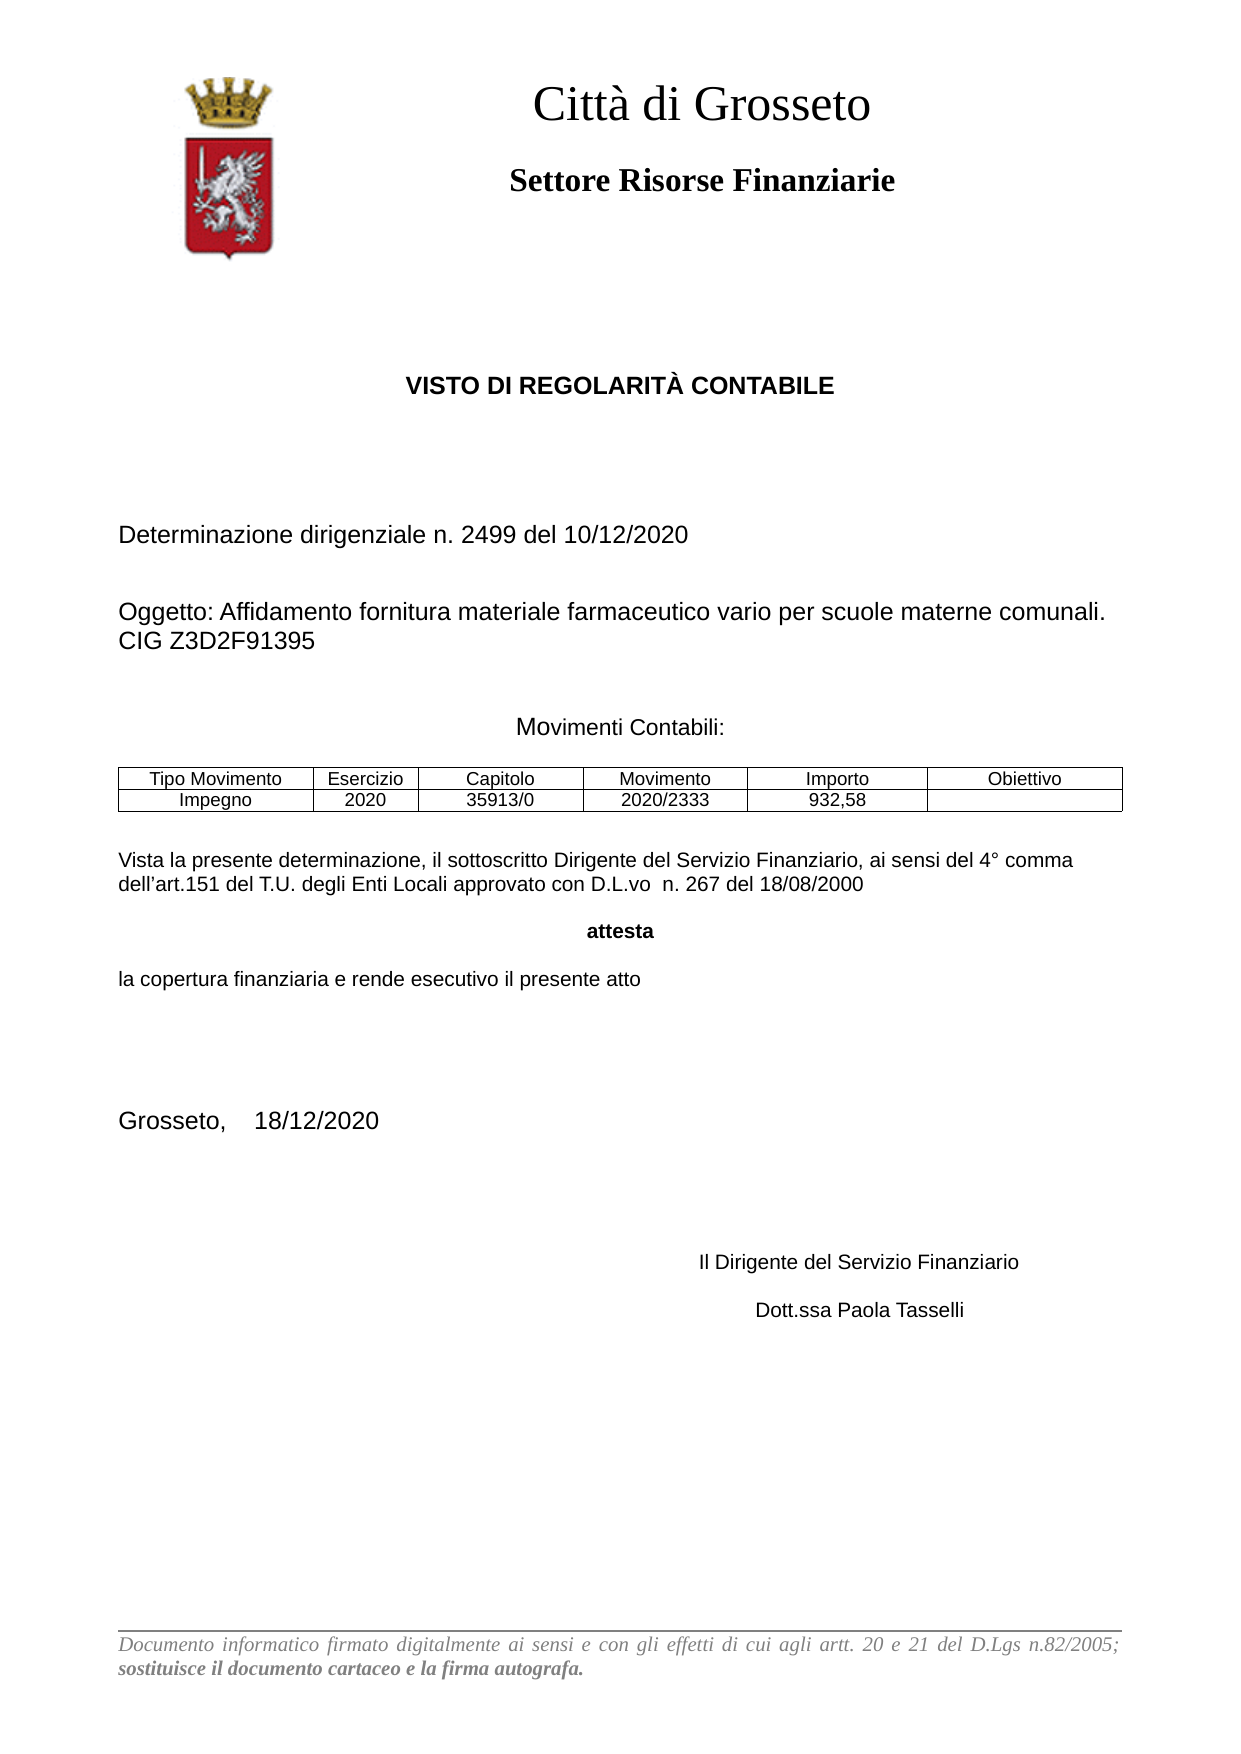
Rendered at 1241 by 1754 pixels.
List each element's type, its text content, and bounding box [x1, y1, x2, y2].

text VISTO DI REGOLARITÀ CONTABILE [118, 371, 1122, 400]
table_header 2020 [314, 790, 418, 811]
table_header Importo [748, 768, 927, 789]
text [118, 160, 169, 198]
text Dott.ssa Paola Tasselli [118, 1298, 1122, 1322]
table_header Esercizio [314, 768, 418, 789]
table_header Tipo Movimento [119, 768, 313, 789]
table_header Impegno [119, 790, 313, 811]
text Settore Risorse Finanziarie [283, 160, 1122, 198]
text la copertura finanziaria e rende esecutivo il presente atto [118, 967, 1122, 991]
table_header [928, 790, 1122, 811]
table_header 2020/2333 [584, 790, 747, 811]
text Città di Grosseto [118, 74, 1122, 131]
table_header 932,58 [748, 790, 927, 811]
text Vista la presente determinazione, il sottoscritto Dirigente del Servizio Finanziario, ai sensi del 4° comma dell’art.151 del T.U. degli Enti Locali approvato con D.L.vo n. 267 del 18/08/2000 [118, 847, 1122, 895]
table_header Movimento [584, 768, 747, 789]
text attesta [118, 919, 1122, 943]
subtitle Determinazione dirigenziale n. 2499 del 10/12/2020 [118, 520, 1122, 549]
text Movimenti Contabili: [118, 712, 1122, 741]
table_header 35913/0 [419, 790, 583, 811]
table_header Obiettivo [928, 768, 1122, 789]
text Grosseto, 18/12/2020 [118, 1106, 1122, 1135]
text Il Dirigente del Servizio Finanziario [118, 1250, 1122, 1274]
table_header Capitolo [419, 768, 583, 789]
text Oggetto: Affidamento fornitura materiale farmaceutico vario per scuole materne comunali. CIG Z3D2F91395 [118, 597, 1122, 655]
